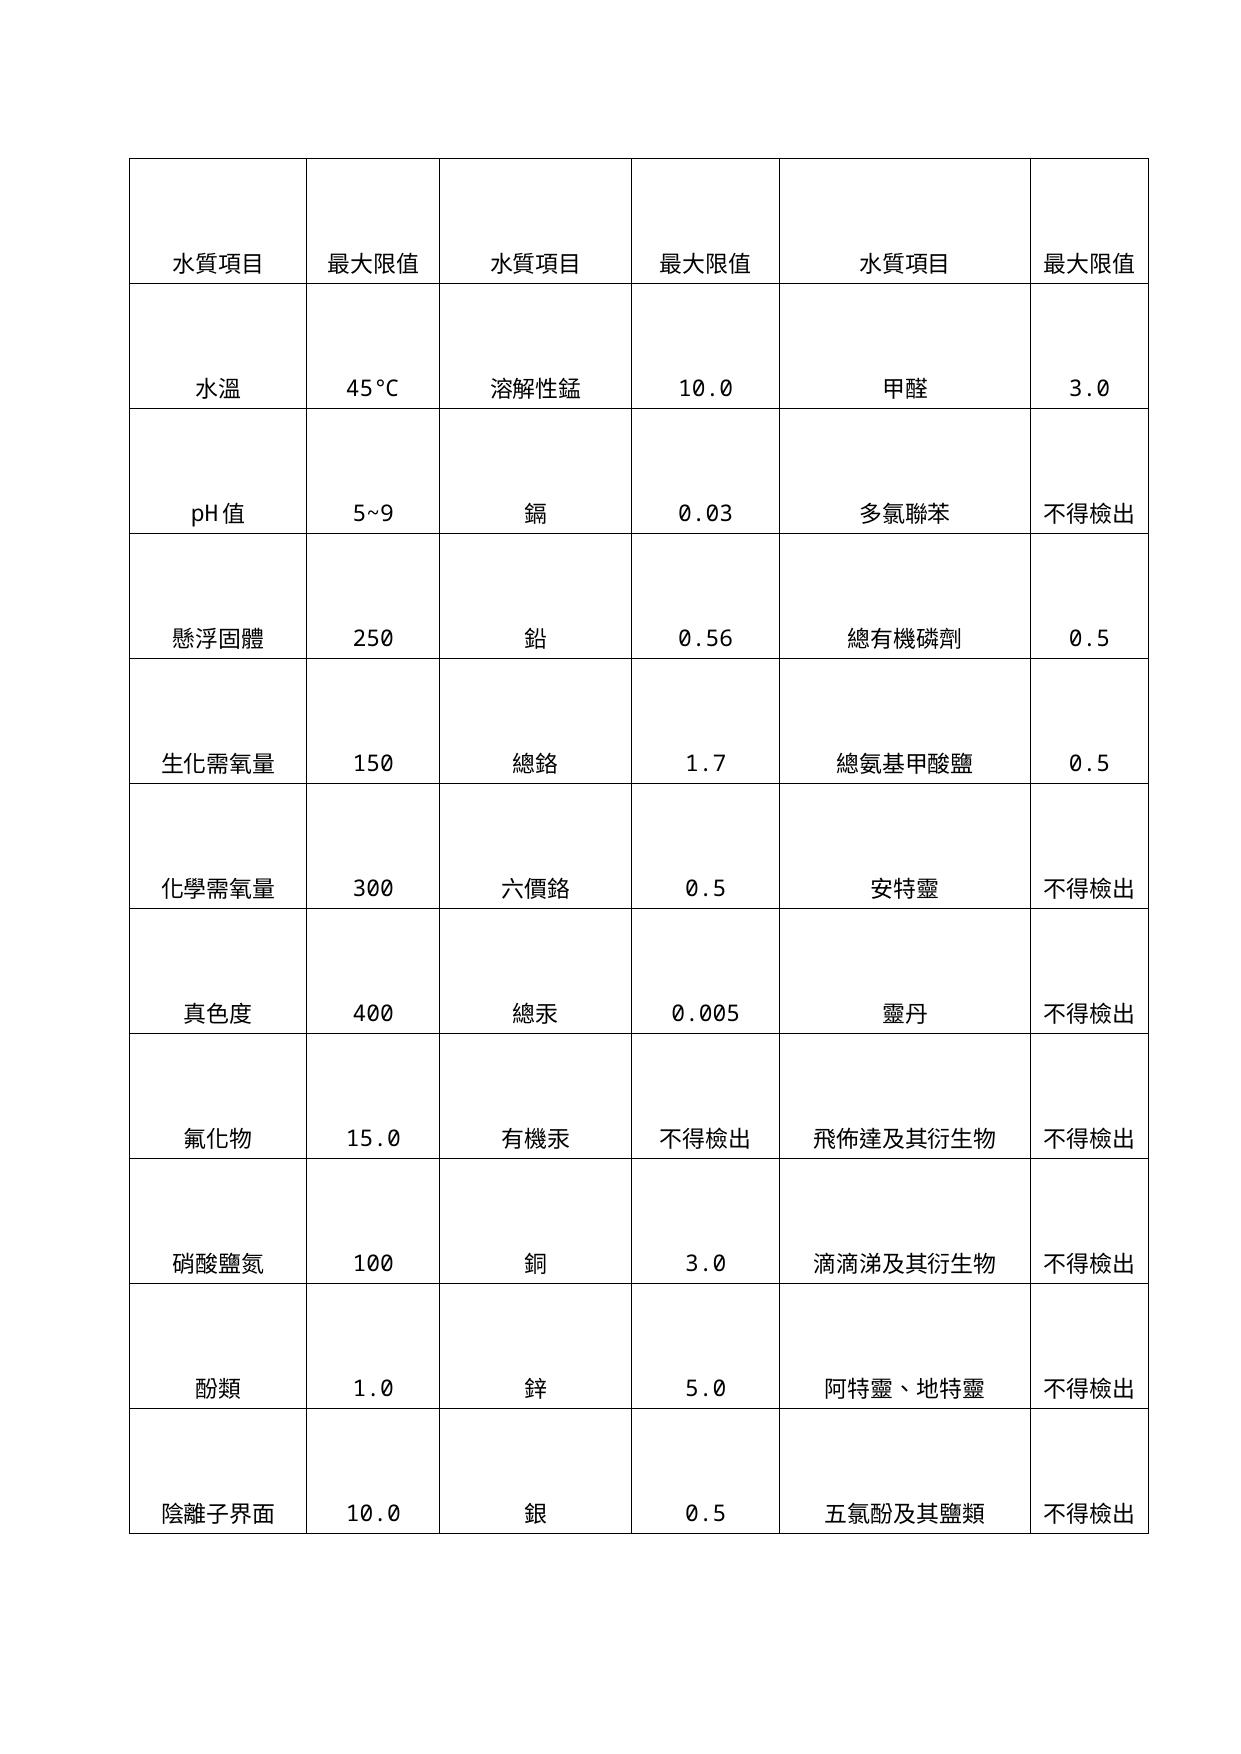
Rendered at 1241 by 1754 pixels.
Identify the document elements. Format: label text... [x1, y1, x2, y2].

table_cell 鉛 [440, 534, 631, 658]
table_cell 不得檢出 [1031, 784, 1148, 908]
table_cell 靈丹 [780, 909, 1030, 1033]
table_cell 不得檢出 [1031, 1409, 1148, 1533]
table_cell 不得檢出 [1031, 909, 1148, 1033]
table_cell 不得檢出 [1031, 1159, 1148, 1283]
table_cell 生化需氧量 [130, 659, 306, 783]
table_cell 甲醛 [780, 284, 1030, 408]
table_cell 真色度 [130, 909, 306, 1033]
table_cell 總鉻 [440, 659, 631, 783]
table_cell 化學需氧量 [130, 784, 306, 908]
table_cell 水質項目 [440, 159, 631, 283]
table_cell 不得檢出 [1031, 1034, 1148, 1158]
table_cell 溶解性錳 [440, 284, 631, 408]
table_cell 不得檢出 [1031, 1284, 1148, 1408]
table_cell 鋅 [440, 1284, 631, 1408]
table_cell 5.0 [632, 1284, 779, 1408]
table_cell 250 [307, 534, 439, 658]
table_cell 總有機磷劑 [780, 534, 1030, 658]
table_cell 0.5 [632, 1409, 779, 1533]
table_cell 3.0 [1031, 284, 1148, 408]
table_cell 45℃ [307, 284, 439, 408]
table_cell 0.5 [1031, 534, 1148, 658]
table_cell 15.0 [307, 1034, 439, 1158]
table_cell 總氨基甲酸鹽 [780, 659, 1030, 783]
table_cell 不得檢出 [632, 1034, 779, 1158]
table_cell 0.03 [632, 409, 779, 533]
table_cell 0.56 [632, 534, 779, 658]
table_cell 阿特靈、地特靈 [780, 1284, 1030, 1408]
table_cell 最大限值 [1031, 159, 1148, 283]
table_cell 陰離子界面 [130, 1409, 306, 1533]
table_cell 1.0 [307, 1284, 439, 1408]
table_cell 水質項目 [780, 159, 1030, 283]
table_cell 氟化物 [130, 1034, 306, 1158]
table_cell 水溫 [130, 284, 306, 408]
table_cell 10.0 [307, 1409, 439, 1533]
table_cell 滴滴涕及其衍生物 [780, 1159, 1030, 1283]
table_cell 不得檢出 [1031, 409, 1148, 533]
table_cell 最大限值 [632, 159, 779, 283]
table_cell 100 [307, 1159, 439, 1283]
table_cell 400 [307, 909, 439, 1033]
table_cell 1.7 [632, 659, 779, 783]
table_cell 0.5 [632, 784, 779, 908]
table_cell 10.0 [632, 284, 779, 408]
table_cell 安特靈 [780, 784, 1030, 908]
table_cell 5~9 [307, 409, 439, 533]
table_cell 水質項目 [130, 159, 306, 283]
table_cell 300 [307, 784, 439, 908]
table_cell 3.0 [632, 1159, 779, 1283]
table_cell 五氯酚及其鹽類 [780, 1409, 1030, 1533]
table_cell 150 [307, 659, 439, 783]
table_cell pH值 [130, 409, 306, 533]
table_cell 銀 [440, 1409, 631, 1533]
table_cell 銅 [440, 1159, 631, 1283]
table_cell 酚類 [130, 1284, 306, 1408]
table_cell 總汞 [440, 909, 631, 1033]
table_cell 多氯聯苯 [780, 409, 1030, 533]
table_cell 0.005 [632, 909, 779, 1033]
table_cell 六價鉻 [440, 784, 631, 908]
table_cell 0.5 [1031, 659, 1148, 783]
table_cell 懸浮固體 [130, 534, 306, 658]
table_cell 最大限值 [307, 159, 439, 283]
table_cell 鎘 [440, 409, 631, 533]
table_cell 有機汞 [440, 1034, 631, 1158]
table_cell 飛佈達及其衍生物 [780, 1034, 1030, 1158]
table_cell 硝酸鹽氮 [130, 1159, 306, 1283]
